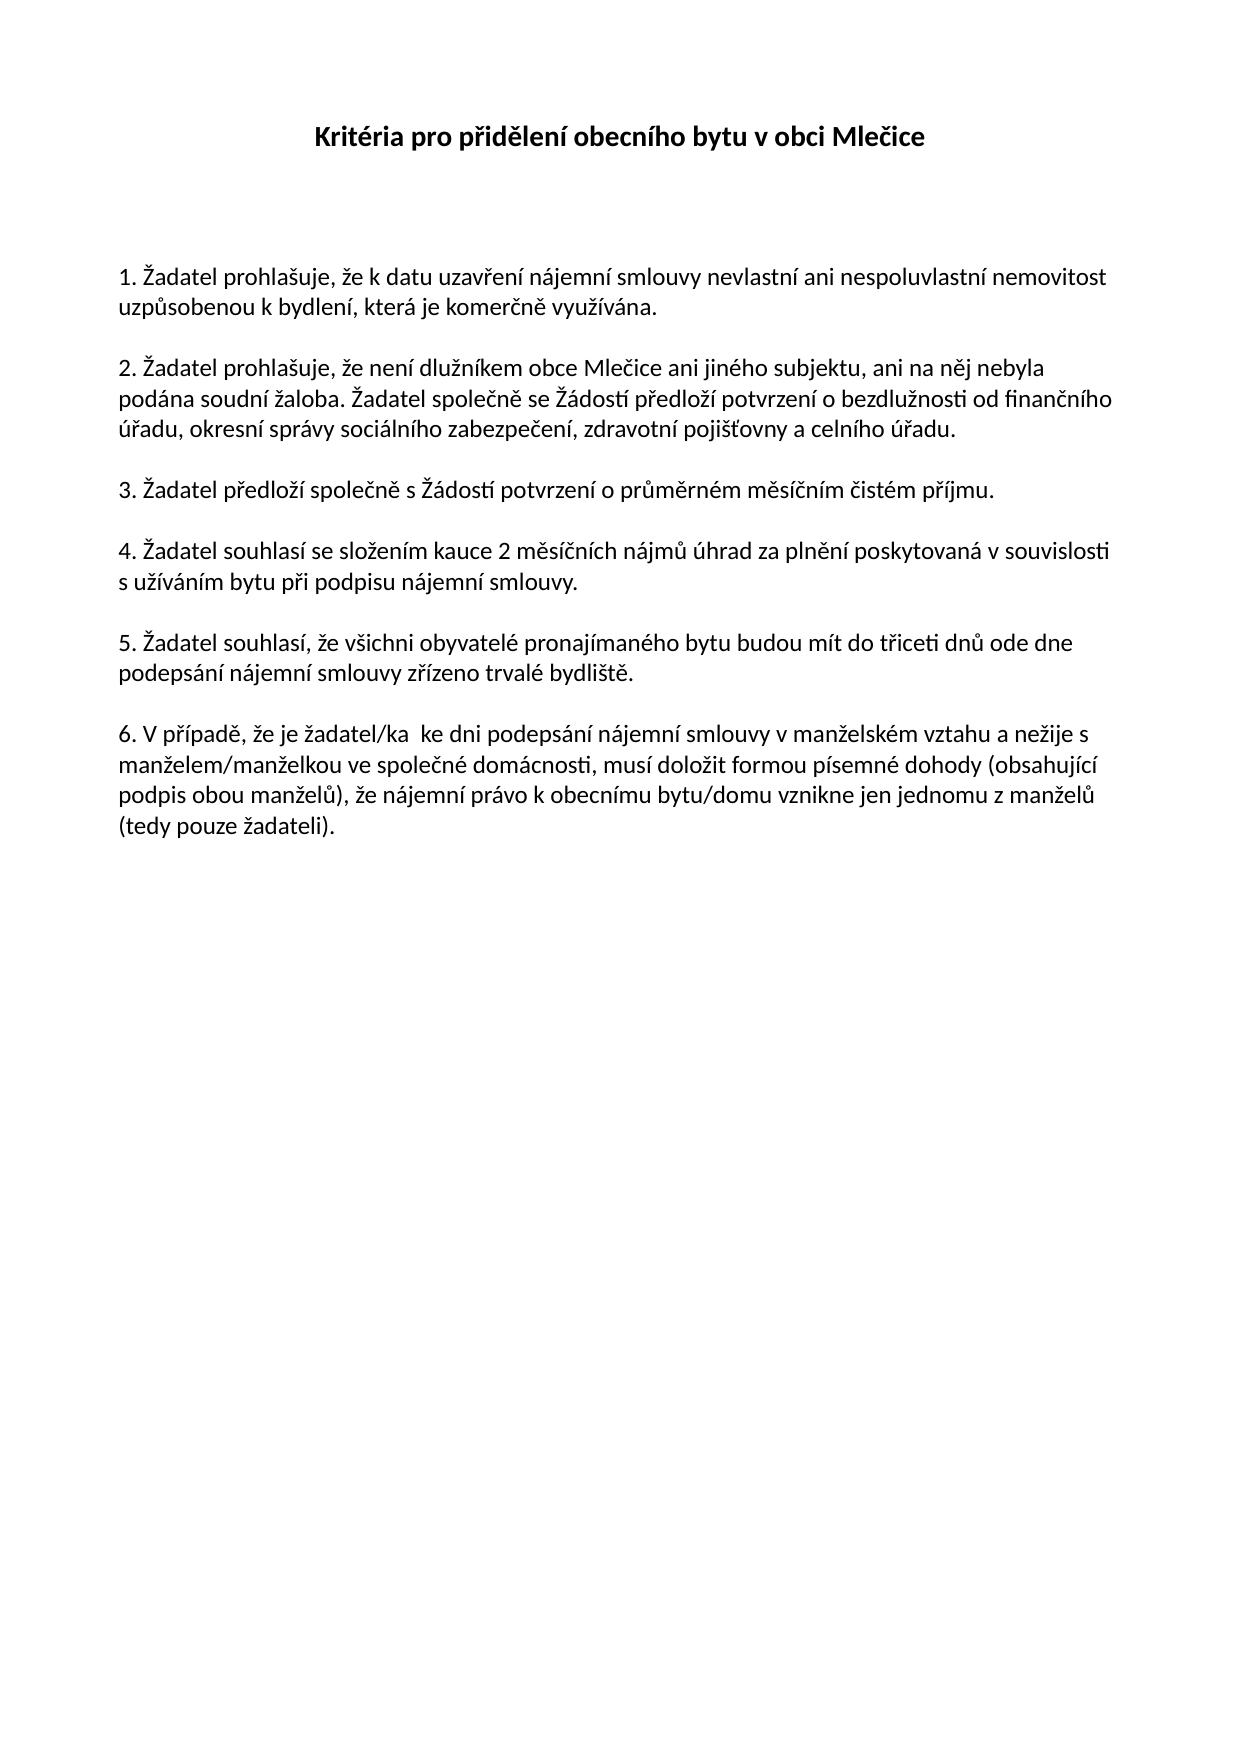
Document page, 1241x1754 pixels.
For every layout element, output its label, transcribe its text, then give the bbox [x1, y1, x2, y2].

text 1. Žadatel prohlašuje, že k datu uzavření nájemní smlouvy nevlastní ani nespoluvlastní nemovitost uzpůsobenou k bydlení, která je komerčně využívána. [118, 261, 1122, 322]
text 3. Žadatel předloží společně s Žádostí potvrzení o průměrném měsíčním čistém příjmu. [118, 474, 1122, 505]
text Kritéria pro přidělení obecního bytu v obci Mlečice [118, 118, 1122, 154]
text 6. V případě, že je žadatel/ka ke dni podepsání nájemní smlouvy v manželském vztahu a nežije s manželem/manželkou ve společné domácnosti, musí doložit formou písemné dohody (obsahující podpis obou manželů), že nájemní právo k obecnímu bytu/domu vznikne jen jednomu z manželů (tedy pouze žadateli). [118, 718, 1122, 841]
text 5. Žadatel souhlasí, že všichni obyvatelé pronajímaného bytu budou mít do třiceti dnů ode dne podepsání nájemní smlouvy zřízeno trvalé bydliště. [118, 627, 1122, 688]
text 2. Žadatel prohlašuje, že není dlužníkem obce Mlečice ani jiného subjektu, ani na něj nebyla podána soudní žaloba. Žadatel společně se Žádostí předloží potvrzení o bezdlužnosti od finančního úřadu, okresní správy sociálního zabezpečení, zdravotní pojišťovny a celního úřadu. [118, 352, 1122, 444]
text 4. Žadatel souhlasí se složením kauce 2 měsíčních nájmů úhrad za plnění poskytovaná v souvislosti s užíváním bytu při podpisu nájemní smlouvy. [118, 535, 1122, 596]
